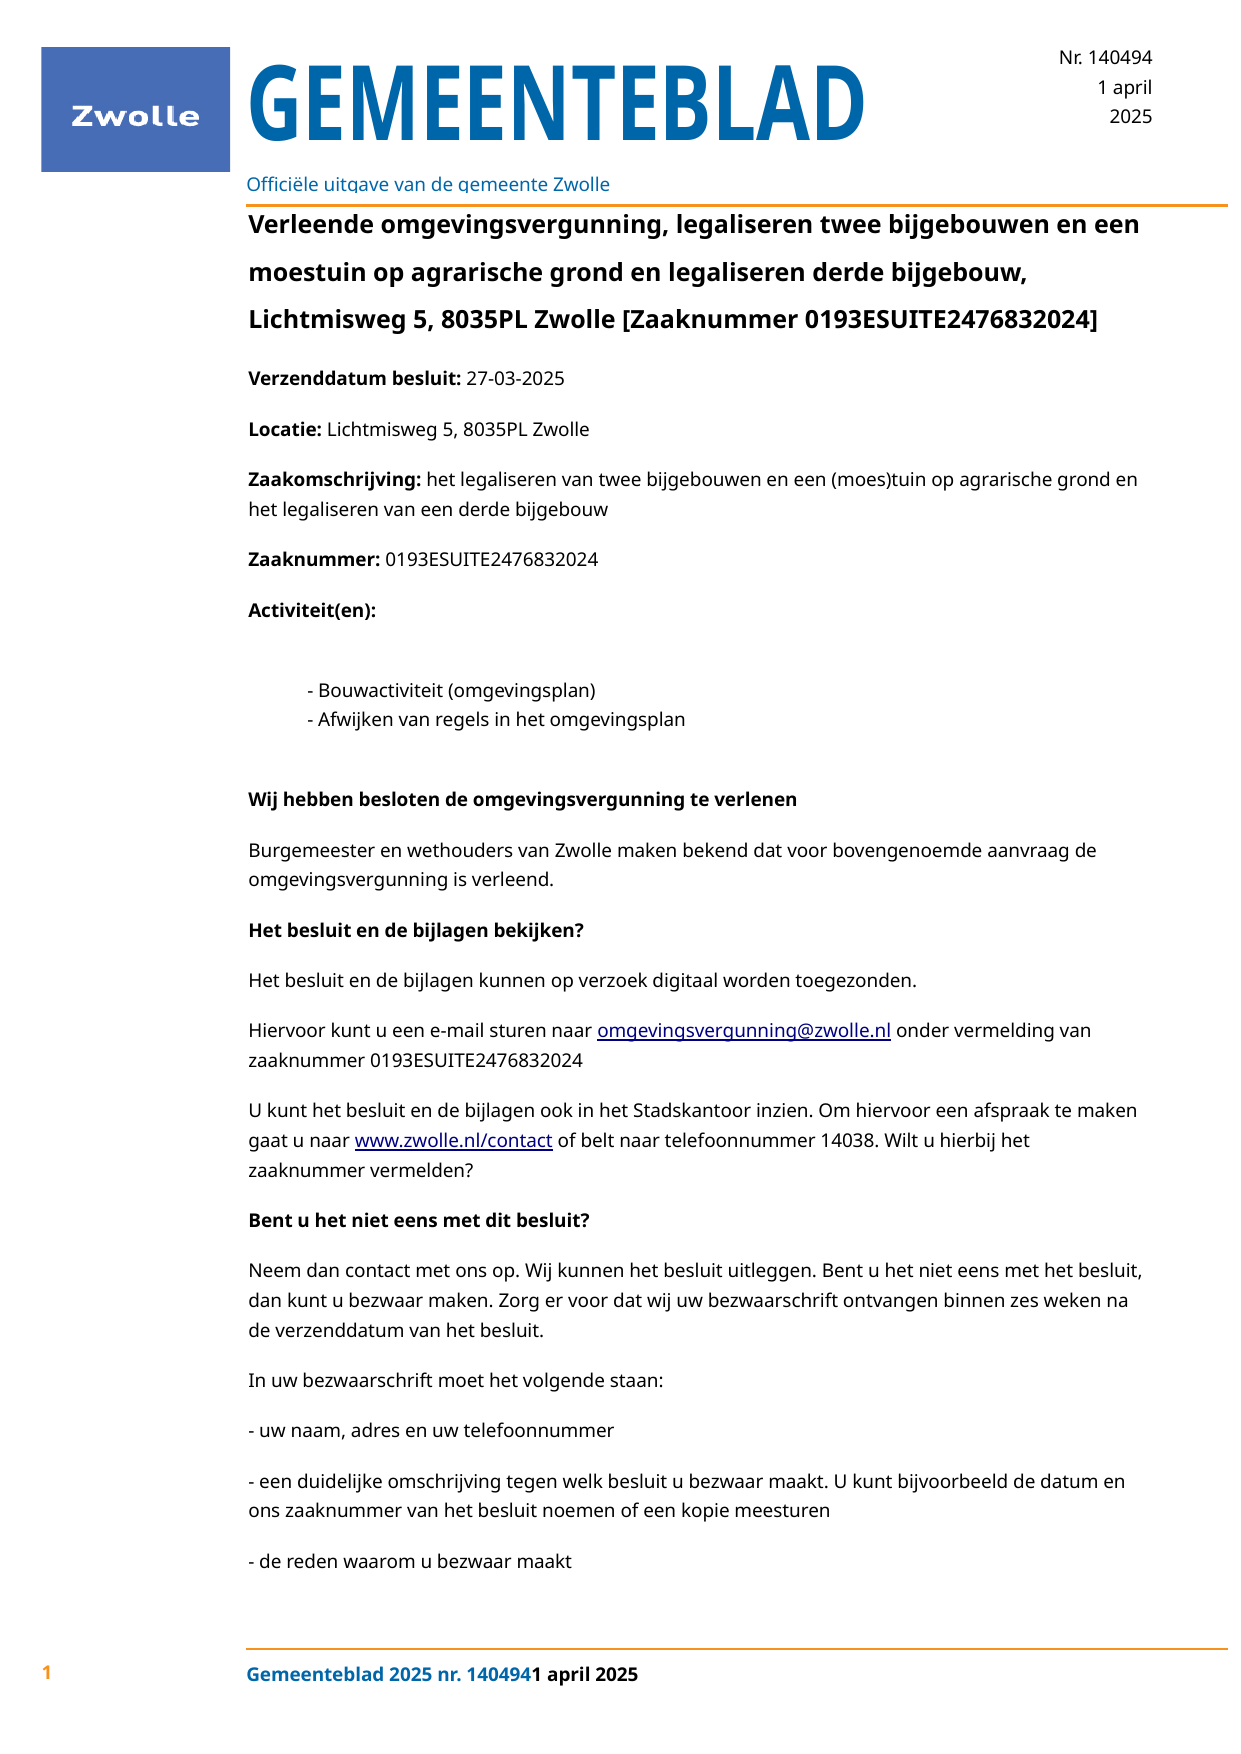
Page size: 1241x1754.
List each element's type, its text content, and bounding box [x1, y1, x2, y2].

text Wij hebben besloten de omgevingsvergunning te verlenen [248, 786, 1152, 812]
text - de reden waarom u bezwaar maakt [248, 1548, 1152, 1574]
list - Afwijken van regels in het omgevingsplan [248, 706, 1152, 732]
text - een duidelijke omschrijving tegen welk besluit u bezwaar maakt. U kunt bijvoorbeeld de datum en ons zaaknummer van het besluit noemen of een kopie meesturen [248, 1468, 1152, 1523]
text Verleende omgevingsvergunning, legaliseren twee bijgebouwen en een moestuin op agrarische grond en legaliseren derde bijgebouw, Lichtmisweg 5, 8035PL Zwolle [Zaaknummer 0193ESUITE2476832024] [248, 207, 1152, 336]
text Bent u het niet eens met dit besluit? [248, 1207, 1152, 1233]
text Het besluit en de bijlagen bekijken? [248, 917, 1152, 942]
text Neem dan contact met ons op. Wij kunnen het besluit uitleggen. Bent u het niet eens met het besluit, dan kunt u bezwaar maken. Zorg er voor dat wij uw bezwaarschrift ontvangen binnen zes weken na de verzenddatum van het besluit. [248, 1258, 1152, 1342]
text Locatie: Lichtmisweg 5, 8035PL Zwolle [248, 416, 1152, 442]
text - uw naam, adres en uw telefoonnummer [248, 1418, 1152, 1443]
text Activiteit(en): [248, 597, 1152, 622]
text U kunt het besluit en de bijlagen ook in het Stadskantoor inzien. Om hiervoor een afspraak te maken gaat u naar www.zwolle.nl/contact of belt naar telefoonnummer 14038. Wilt u hierbij het zaaknummer vermelden? [248, 1098, 1152, 1182]
text Het besluit en de bijlagen kunnen op verzoek digitaal worden toegezonden. [248, 967, 1152, 993]
text Verzenddatum besluit: 27-03-2025 [248, 366, 1152, 391]
picture [41, 47, 231, 172]
text Burgemeester en wethouders van Zwolle maken bekend dat voor bovengenoemde aanvraag de omgevingsvergunning is verleend. [248, 837, 1152, 892]
list - Bouwactiviteit (omgevingsplan) [248, 677, 1152, 702]
text Zaakomschrijving: het legaliseren van twee bijgebouwen en een (moes)tuin op agrarische grond en het legaliseren van een derde bijgebouw [248, 466, 1152, 522]
text Zaaknummer: 0193ESUITE2476832024 [248, 546, 1152, 572]
text Hiervoor kunt u een e-mail sturen naar omgevingsvergunning@zwolle.nl onder vermelding van zaaknummer 0193ESUITE2476832024 [248, 1018, 1152, 1073]
text In uw bezwaarschrift moet het volgende staan: [248, 1367, 1152, 1393]
